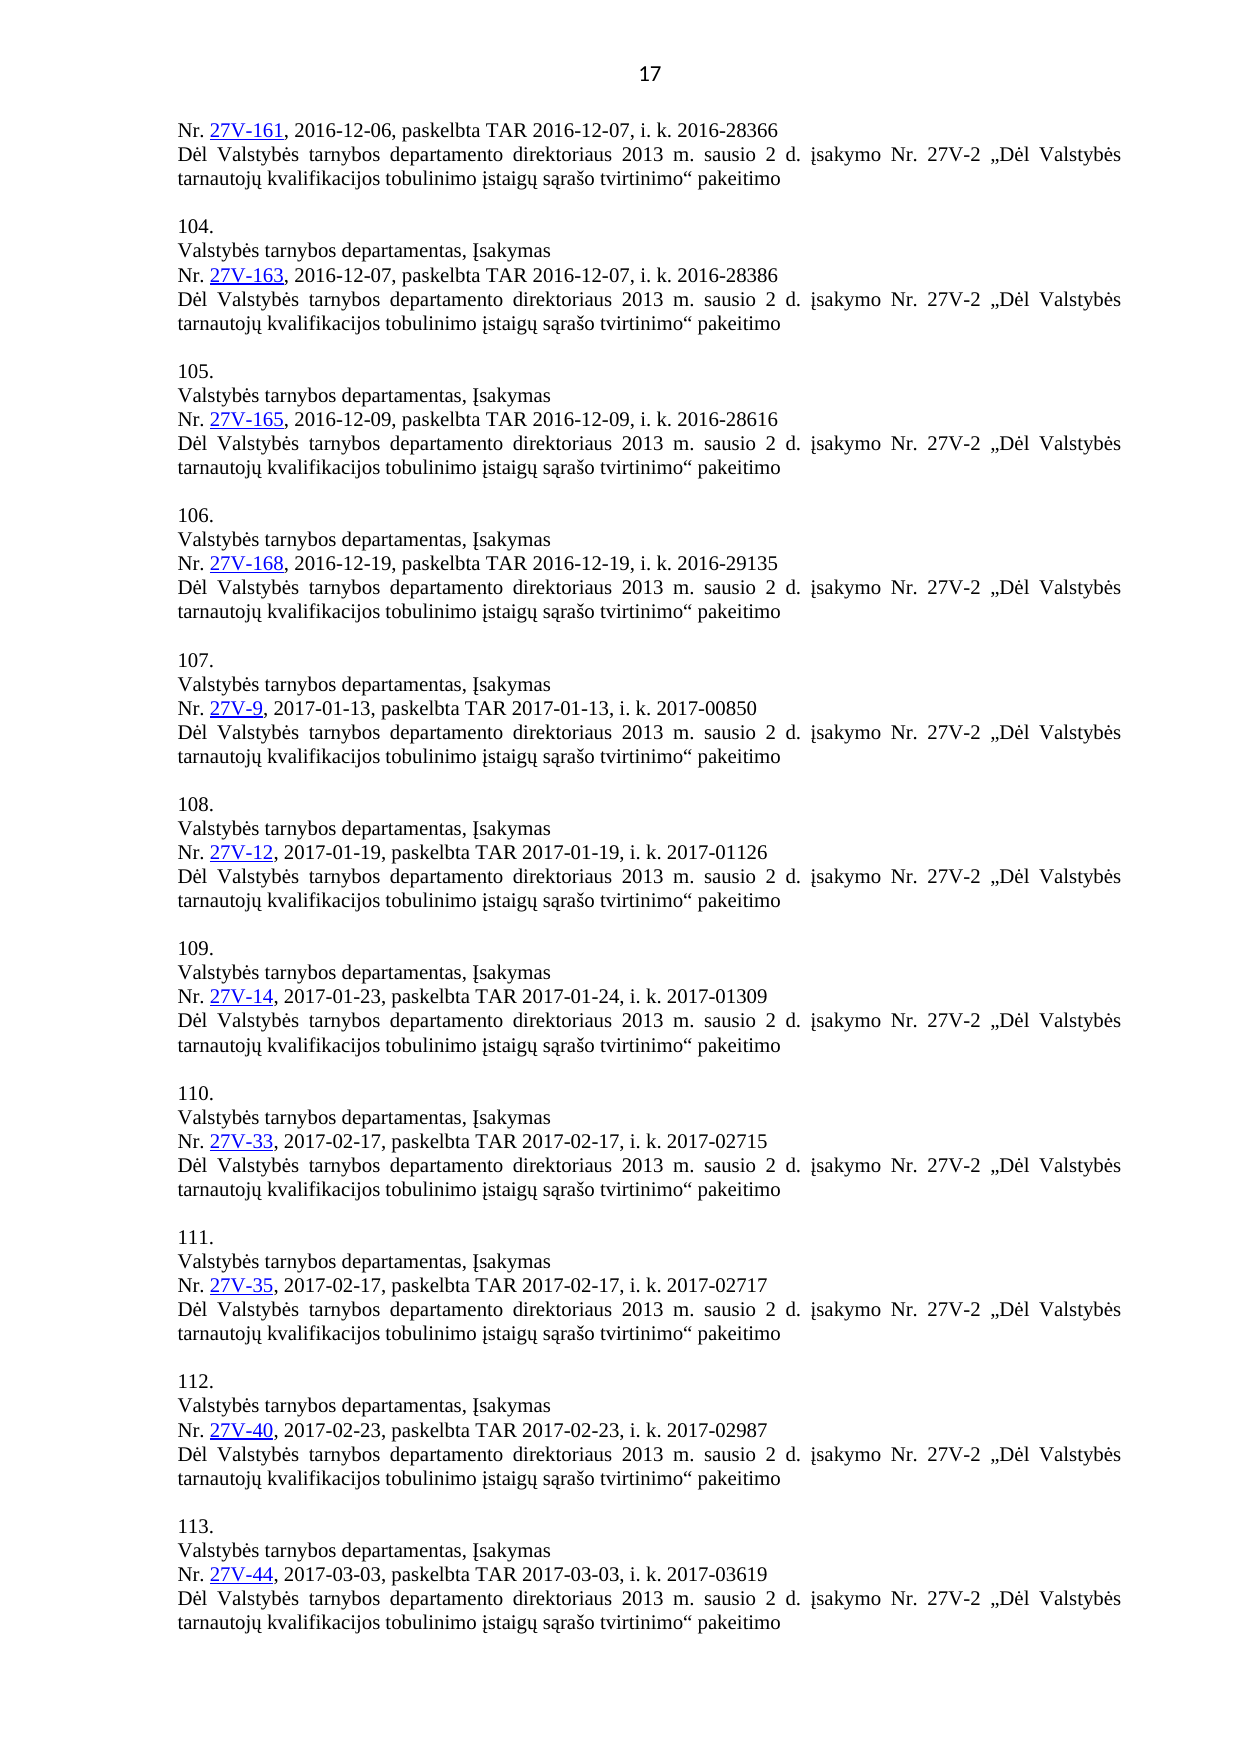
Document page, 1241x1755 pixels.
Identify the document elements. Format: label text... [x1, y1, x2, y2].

text 110. [177, 1081, 1122, 1105]
text Nr. 27V-9, 2017-01-13, paskelbta TAR 2017-01-13, i. k. 2017-00850 [177, 696, 1122, 720]
text Valstybės tarnybos departamentas, Įsakymas [177, 1393, 1122, 1417]
text Nr. 27V-33, 2017-02-17, paskelbta TAR 2017-02-17, i. k. 2017-02715 [177, 1129, 1122, 1153]
text Valstybės tarnybos departamentas, Įsakymas [177, 1249, 1122, 1273]
text Nr. 27V-165, 2016-12-09, paskelbta TAR 2016-12-09, i. k. 2016-28616 [177, 407, 1122, 431]
text Valstybės tarnybos departamentas, Įsakymas [177, 816, 1122, 840]
text 108. [177, 792, 1122, 816]
text 111. [177, 1225, 1122, 1249]
text 109. [177, 936, 1122, 960]
text Nr. 27V-14, 2017-01-23, paskelbta TAR 2017-01-24, i. k. 2017-01309 [177, 984, 1122, 1008]
text 104. [177, 214, 1122, 238]
text Valstybės tarnybos departamentas, Įsakymas [177, 238, 1122, 262]
text Valstybės tarnybos departamentas, Įsakymas [177, 960, 1122, 984]
text Valstybės tarnybos departamentas, Įsakymas [177, 383, 1122, 407]
text Dėl Valstybės tarnybos departamento direktoriaus 2013 m. sausio 2 d. įsakymo Nr. 27V-2 „Dėl Valstybės tarnautojų kvalifikacijos tobulinimo įstaigų sąrašo tvirtinimo“ pakeitimo [177, 575, 1122, 623]
text Dėl Valstybės tarnybos departamento direktoriaus 2013 m. sausio 2 d. įsakymo Nr. 27V-2 „Dėl Valstybės tarnautojų kvalifikacijos tobulinimo įstaigų sąrašo tvirtinimo“ pakeitimo [177, 720, 1122, 768]
text 112. [177, 1369, 1122, 1393]
text Nr. 27V-168, 2016-12-19, paskelbta TAR 2016-12-19, i. k. 2016-29135 [177, 551, 1122, 575]
text 106. [177, 503, 1122, 527]
text Dėl Valstybės tarnybos departamento direktoriaus 2013 m. sausio 2 d. įsakymo Nr. 27V-2 „Dėl Valstybės tarnautojų kvalifikacijos tobulinimo įstaigų sąrašo tvirtinimo“ pakeitimo [177, 864, 1122, 912]
text Nr. 27V-40, 2017-02-23, paskelbta TAR 2017-02-23, i. k. 2017-02987 [177, 1417, 1122, 1442]
text Dėl Valstybės tarnybos departamento direktoriaus 2013 m. sausio 2 d. įsakymo Nr. 27V-2 „Dėl Valstybės tarnautojų kvalifikacijos tobulinimo įstaigų sąrašo tvirtinimo“ pakeitimo [177, 1153, 1122, 1201]
text Valstybės tarnybos departamentas, Įsakymas [177, 1105, 1122, 1129]
text Valstybės tarnybos departamentas, Įsakymas [177, 527, 1122, 551]
text Nr. 27V-12, 2017-01-19, paskelbta TAR 2017-01-19, i. k. 2017-01126 [177, 840, 1122, 864]
text Nr. 27V-161, 2016-12-06, paskelbta TAR 2016-12-07, i. k. 2016-28366 [177, 118, 1122, 142]
text Dėl Valstybės tarnybos departamento direktoriaus 2013 m. sausio 2 d. įsakymo Nr. 27V-2 „Dėl Valstybės tarnautojų kvalifikacijos tobulinimo įstaigų sąrašo tvirtinimo“ pakeitimo [177, 1297, 1122, 1345]
text 105. [177, 359, 1122, 383]
text Nr. 27V-163, 2016-12-07, paskelbta TAR 2016-12-07, i. k. 2016-28386 [177, 262, 1122, 287]
text Nr. 27V-44, 2017-03-03, paskelbta TAR 2017-03-03, i. k. 2017-03619 [177, 1562, 1122, 1586]
text Dėl Valstybės tarnybos departamento direktoriaus 2013 m. sausio 2 d. įsakymo Nr. 27V-2 „Dėl Valstybės tarnautojų kvalifikacijos tobulinimo įstaigų sąrašo tvirtinimo“ pakeitimo [177, 287, 1122, 335]
text Valstybės tarnybos departamentas, Įsakymas [177, 1538, 1122, 1562]
text 113. [177, 1514, 1122, 1538]
text Dėl Valstybės tarnybos departamento direktoriaus 2013 m. sausio 2 d. įsakymo Nr. 27V-2 „Dėl Valstybės tarnautojų kvalifikacijos tobulinimo įstaigų sąrašo tvirtinimo“ pakeitimo [177, 431, 1122, 479]
text 107. [177, 647, 1122, 672]
text Dėl Valstybės tarnybos departamento direktoriaus 2013 m. sausio 2 d. įsakymo Nr. 27V-2 „Dėl Valstybės tarnautojų kvalifikacijos tobulinimo įstaigų sąrašo tvirtinimo“ pakeitimo [177, 142, 1122, 190]
text Dėl Valstybės tarnybos departamento direktoriaus 2013 m. sausio 2 d. įsakymo Nr. 27V-2 „Dėl Valstybės tarnautojų kvalifikacijos tobulinimo įstaigų sąrašo tvirtinimo“ pakeitimo [177, 1586, 1122, 1634]
text Dėl Valstybės tarnybos departamento direktoriaus 2013 m. sausio 2 d. įsakymo Nr. 27V-2 „Dėl Valstybės tarnautojų kvalifikacijos tobulinimo įstaigų sąrašo tvirtinimo“ pakeitimo [177, 1442, 1122, 1490]
text Nr. 27V-35, 2017-02-17, paskelbta TAR 2017-02-17, i. k. 2017-02717 [177, 1273, 1122, 1297]
text Dėl Valstybės tarnybos departamento direktoriaus 2013 m. sausio 2 d. įsakymo Nr. 27V-2 „Dėl Valstybės tarnautojų kvalifikacijos tobulinimo įstaigų sąrašo tvirtinimo“ pakeitimo [177, 1008, 1122, 1057]
text Valstybės tarnybos departamentas, Įsakymas [177, 672, 1122, 696]
